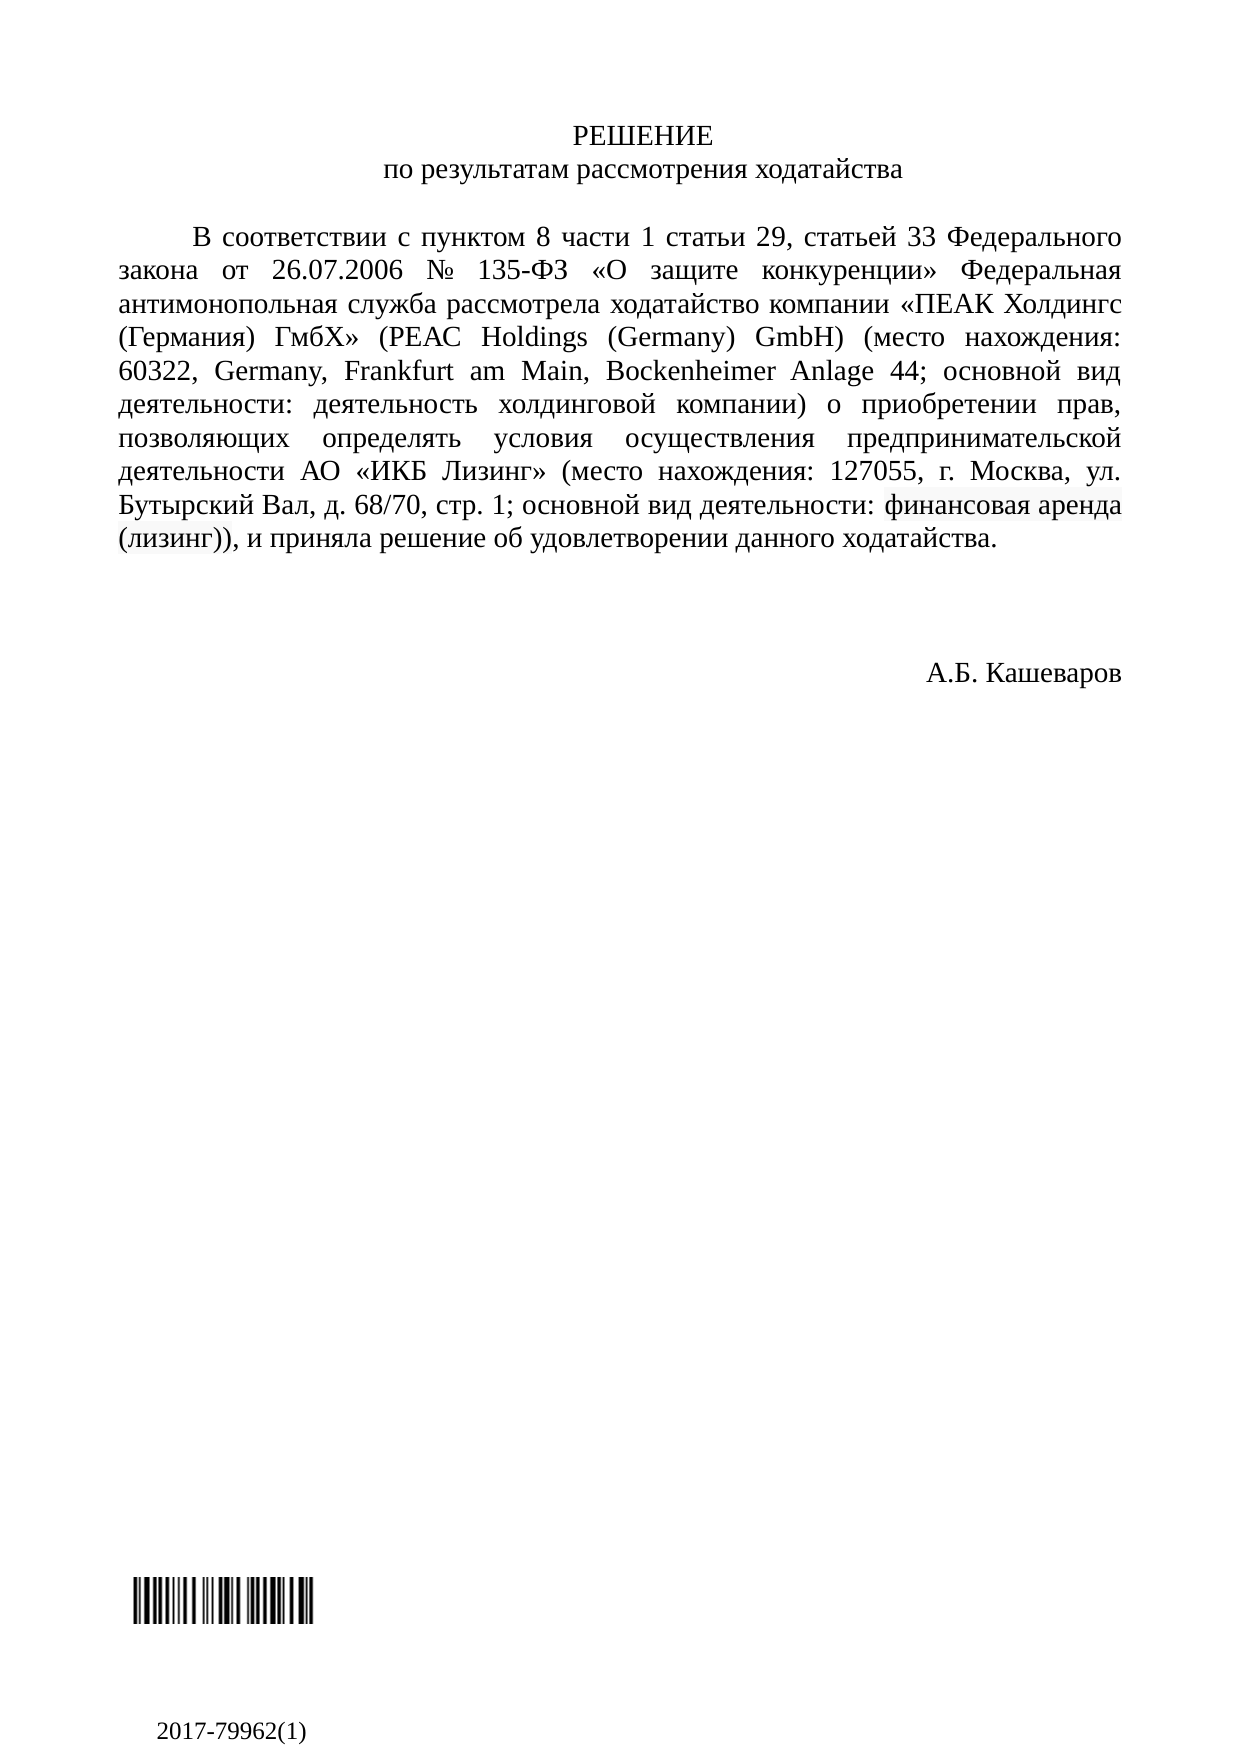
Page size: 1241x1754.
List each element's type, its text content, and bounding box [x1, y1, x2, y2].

text А.Б. Кашеваров [118, 655, 1122, 688]
text В соответствии с пунктом 8 части 1 статьи 29, статьей 33 Федерального закона от 26.07.2006 № 135-ФЗ «О защите конкуренции» Федеральная антимонопольная служба рассмотрела ходатайство компании «ПЕАК Холдингс (Германия) ГмбХ» (РЕАС Holdings (Germany) GmbH) (место нахождения: 60322, Germany, Frankfurt am Main, Bockenheimer Anlage 44; основной вид деятельности: деятельность холдинговой компании) о приобретении прав, позволяющих определять условия осуществления предпринимательской деятельности АО «ИКБ Лизинг» (место нахождения: 127055, г. Москва, ул. Бутырский Вал, д. 68/70, стр. 1; основной вид деятельности: финансовая аренда (лизинг)), и приняла решение об удовлетворении данного ходатайства. [118, 219, 1122, 554]
text по результатам рассмотрения ходатайства [171, 152, 1122, 185]
picture [118, 1577, 331, 1624]
text РЕШЕНИЕ [171, 118, 1122, 152]
